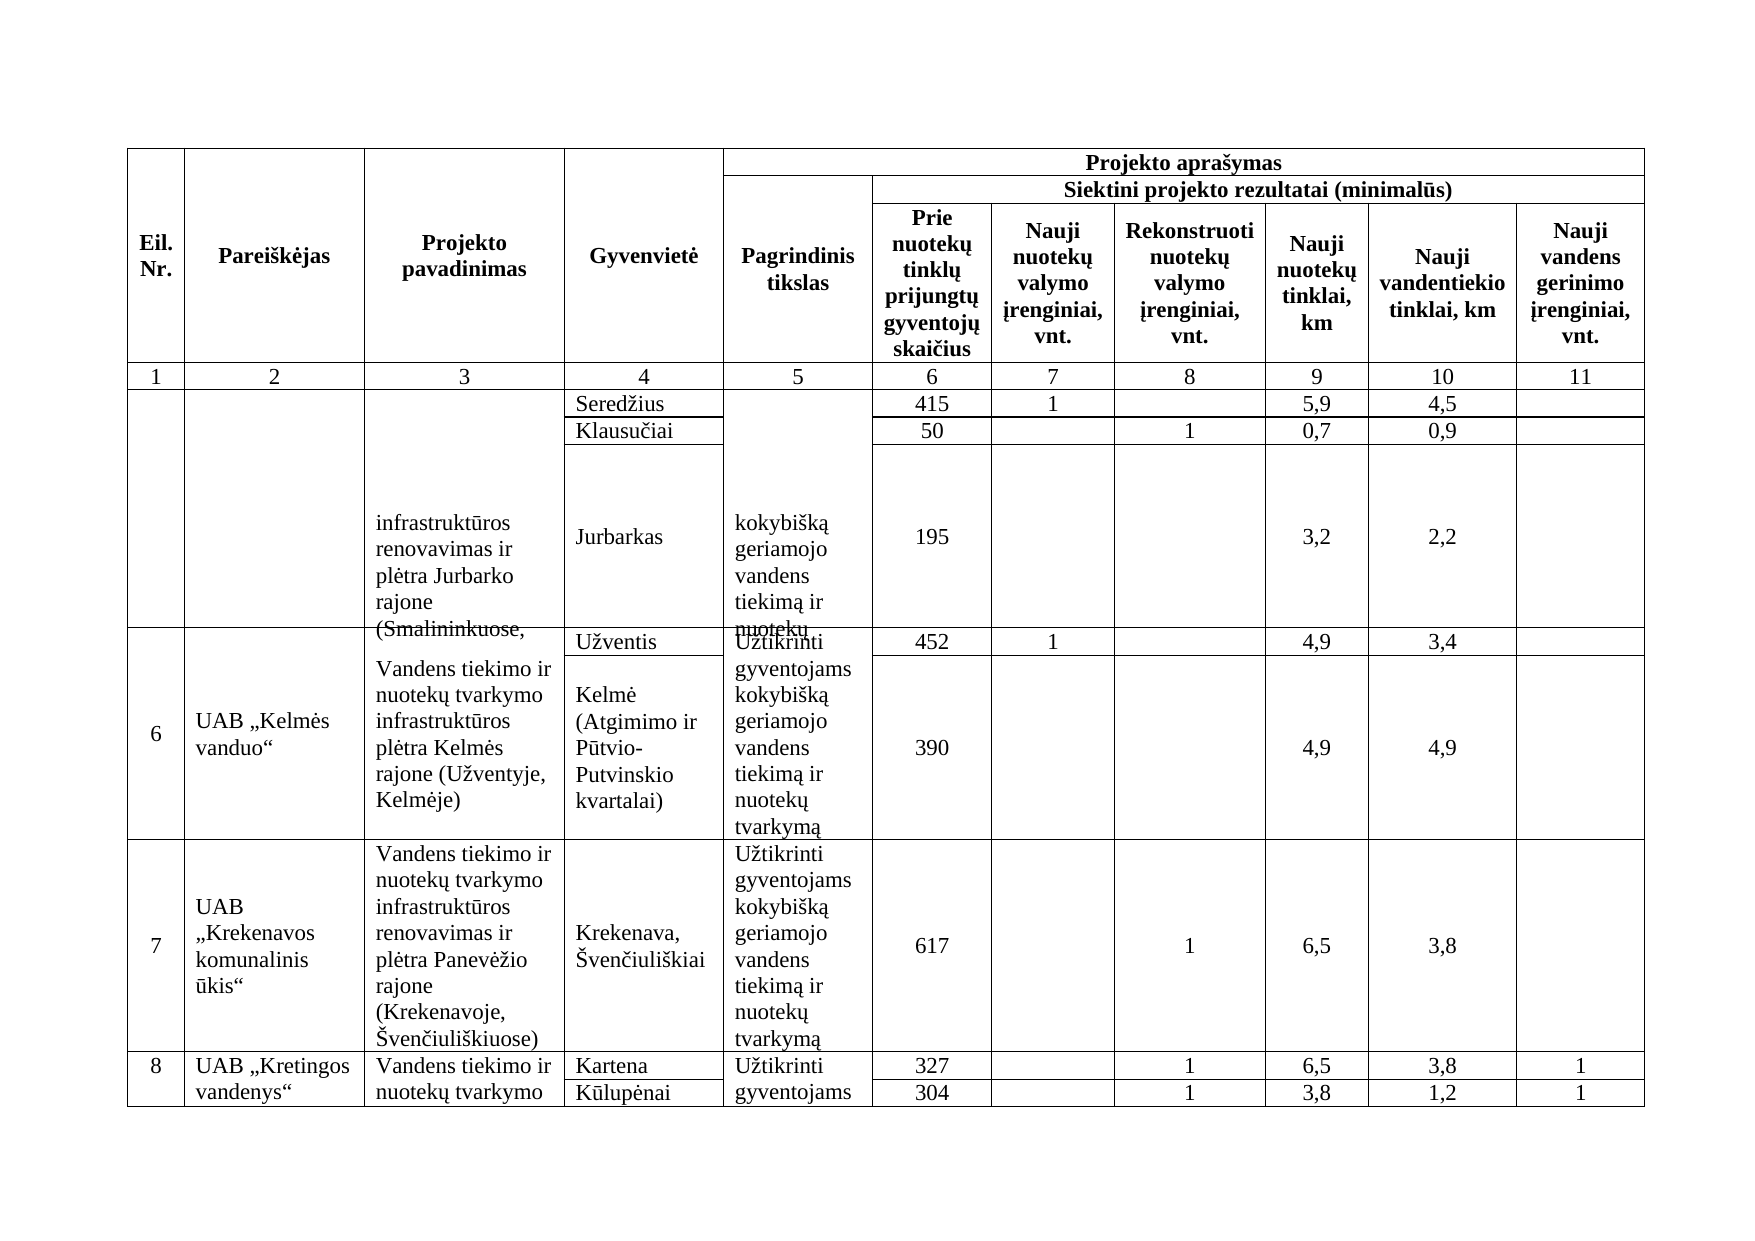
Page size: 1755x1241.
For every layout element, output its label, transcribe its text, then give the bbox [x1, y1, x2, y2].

table_cell 415 [873, 390, 991, 416]
table_cell 7 [992, 363, 1114, 389]
table_cell [992, 1080, 1114, 1106]
table_cell [992, 418, 1114, 444]
table_header Projekto aprašymas [724, 149, 1644, 175]
table_cell Nauji nuotekų valymo įrenginiai, vnt. [992, 204, 1114, 362]
table_cell 452 [873, 628, 991, 655]
table_cell Nauji vandens gerinimo įrenginiai, vnt. [1517, 204, 1644, 362]
table_cell Pagrindinis tikslas [724, 176, 872, 362]
table_header Eil. Nr. [128, 149, 184, 362]
table_cell [128, 390, 184, 627]
table_cell [1115, 656, 1265, 839]
table_cell Užtikrinti gyventojams kokybišką geriamojo vandens tiekimą ir nuotekų tvarkymą [724, 840, 872, 1051]
table_cell 2 [185, 363, 364, 389]
table_cell 304 [873, 1080, 991, 1106]
table_cell Užtikrinti gyventojams kokybišką geriamojo vandens tiekimą ir nuotekų tvarkymą [724, 390, 872, 627]
table_cell Užventis [565, 628, 723, 655]
table_cell 1 [128, 363, 184, 389]
table_cell 0,9 [1369, 418, 1516, 444]
table_cell UAB „Kelmės vanduo“ [185, 628, 364, 839]
table_cell [1115, 445, 1265, 627]
table_cell [1517, 418, 1644, 444]
table_cell Prie nuotekų tinklų prijungtų gyventojų skaičius [873, 204, 991, 362]
table_cell Vandens tiekimo ir nuotekų tvarkymo infrastruktūros renovavimas ir plėtra Jurbarko rajone (Smalininkuose, Viešvilėje, Seredžiuje, Klausučiuose, Jurbarke) [365, 390, 564, 627]
table_cell [1517, 390, 1644, 416]
table_cell [1517, 840, 1644, 1051]
table_cell Seredžius [565, 390, 723, 416]
table_cell 617 [873, 840, 991, 1051]
table_cell Rekonstruoti nuotekų valymo įrenginiai, vnt. [1115, 204, 1265, 362]
table_cell 5,9 [1266, 390, 1368, 416]
table_cell 3 [365, 363, 564, 389]
table_cell Kartena [565, 1052, 723, 1078]
table_cell Krekenava, Švenčiuliškiai [565, 840, 723, 1051]
table_cell Užtikrinti gyventojams kokybišką geriamojo vandens tiekimą ir nuotekų tvarkymą [724, 1052, 872, 1106]
table_cell 3,8 [1369, 1052, 1516, 1078]
table_cell 3,4 [1369, 628, 1516, 655]
table_cell 4 [565, 363, 723, 389]
table_cell 10 [1369, 363, 1516, 389]
table_cell 1 [1517, 1080, 1644, 1106]
table_cell [992, 656, 1114, 839]
table_cell 6,5 [1266, 840, 1368, 1051]
table_cell 0,7 [1266, 418, 1368, 444]
table_cell Vandens tiekimo ir nuotekų tvarkymo infrastruktūros renovavimas ir plėtra Panevėžio rajone (Krekenavoje, Švenčiuliškiuose) [365, 840, 564, 1051]
table_cell [1115, 628, 1265, 655]
table_cell Klausučiai [565, 418, 723, 444]
table_cell UAB „Krekenavos komunalinis ūkis“ [185, 840, 364, 1051]
table_cell Vandens tiekimo ir nuotekų tvarkymo infrastruktūros renovavimas ir plėtra Kretingos rajone (Kartenoje, Kūlupėnuose, Padvariuose, Darbėnuose) [365, 1052, 564, 1106]
table_cell 3,8 [1266, 1080, 1368, 1106]
table_cell [992, 445, 1114, 627]
table_cell 327 [873, 1052, 991, 1078]
table_cell [1115, 390, 1265, 416]
table_cell Kelmė (Atgimimo ir Pūtvio-Putvinskio kvartalai) [565, 656, 723, 839]
table_cell 6,5 [1266, 1052, 1368, 1078]
table_cell Jurbarkas [565, 445, 723, 627]
table_cell [1517, 445, 1644, 627]
table_cell 3,2 [1266, 445, 1368, 627]
table_cell Nauji nuotekų tinklai, km [1266, 204, 1368, 362]
table_cell [1517, 628, 1644, 655]
table_cell 390 [873, 656, 991, 839]
table_header Projekto pavadinimas [365, 149, 564, 362]
table_cell Nauji vandentiekio tinklai, km [1369, 204, 1516, 362]
table_cell 8 [1115, 363, 1265, 389]
table_cell 6 [128, 628, 184, 839]
table_cell [1517, 656, 1644, 839]
table_cell 1 [992, 390, 1114, 416]
table_cell 50 [873, 418, 991, 444]
table_cell 5 [724, 363, 872, 389]
table_cell UAB „Kretingos vandenys“ [185, 1052, 364, 1106]
table_cell 1,2 [1369, 1080, 1516, 1106]
table_cell 1 [1115, 1080, 1265, 1106]
table_cell 1 [1115, 840, 1265, 1051]
table_cell 6 [873, 363, 991, 389]
table_cell 2,2 [1369, 445, 1516, 627]
table_cell 1 [1115, 1052, 1265, 1078]
table_cell Siektini projekto rezultatai (minimalūs) [873, 176, 1644, 202]
table_cell 4,9 [1369, 656, 1516, 839]
table_cell Užtikrinti gyventojams kokybišką geriamojo vandens tiekimą ir nuotekų tvarkymą [724, 628, 872, 839]
table_cell 7 [128, 840, 184, 1051]
table_cell 4,9 [1266, 656, 1368, 839]
table_cell [185, 390, 364, 627]
table_cell 3,8 [1369, 840, 1516, 1051]
table_cell 1 [1517, 1052, 1644, 1078]
table_cell 1 [992, 628, 1114, 655]
table_cell [992, 840, 1114, 1051]
table_cell 1 [1115, 418, 1265, 444]
table_header Gyvenvietė [565, 149, 723, 362]
table_cell 11 [1517, 363, 1644, 389]
table_header Pareiškėjas [185, 149, 364, 362]
table_cell [992, 1052, 1114, 1078]
table_cell Kūlupėnai [565, 1080, 723, 1106]
table_cell 4,5 [1369, 390, 1516, 416]
table_cell 9 [1266, 363, 1368, 389]
table_cell 4,9 [1266, 628, 1368, 655]
table_cell Vandens tiekimo ir nuotekų tvarkymo infrastruktūros plėtra Kelmės rajone (Užventyje, Kelmėje) [365, 628, 564, 839]
table_cell 8 [128, 1052, 184, 1106]
table_cell 195 [873, 445, 991, 627]
